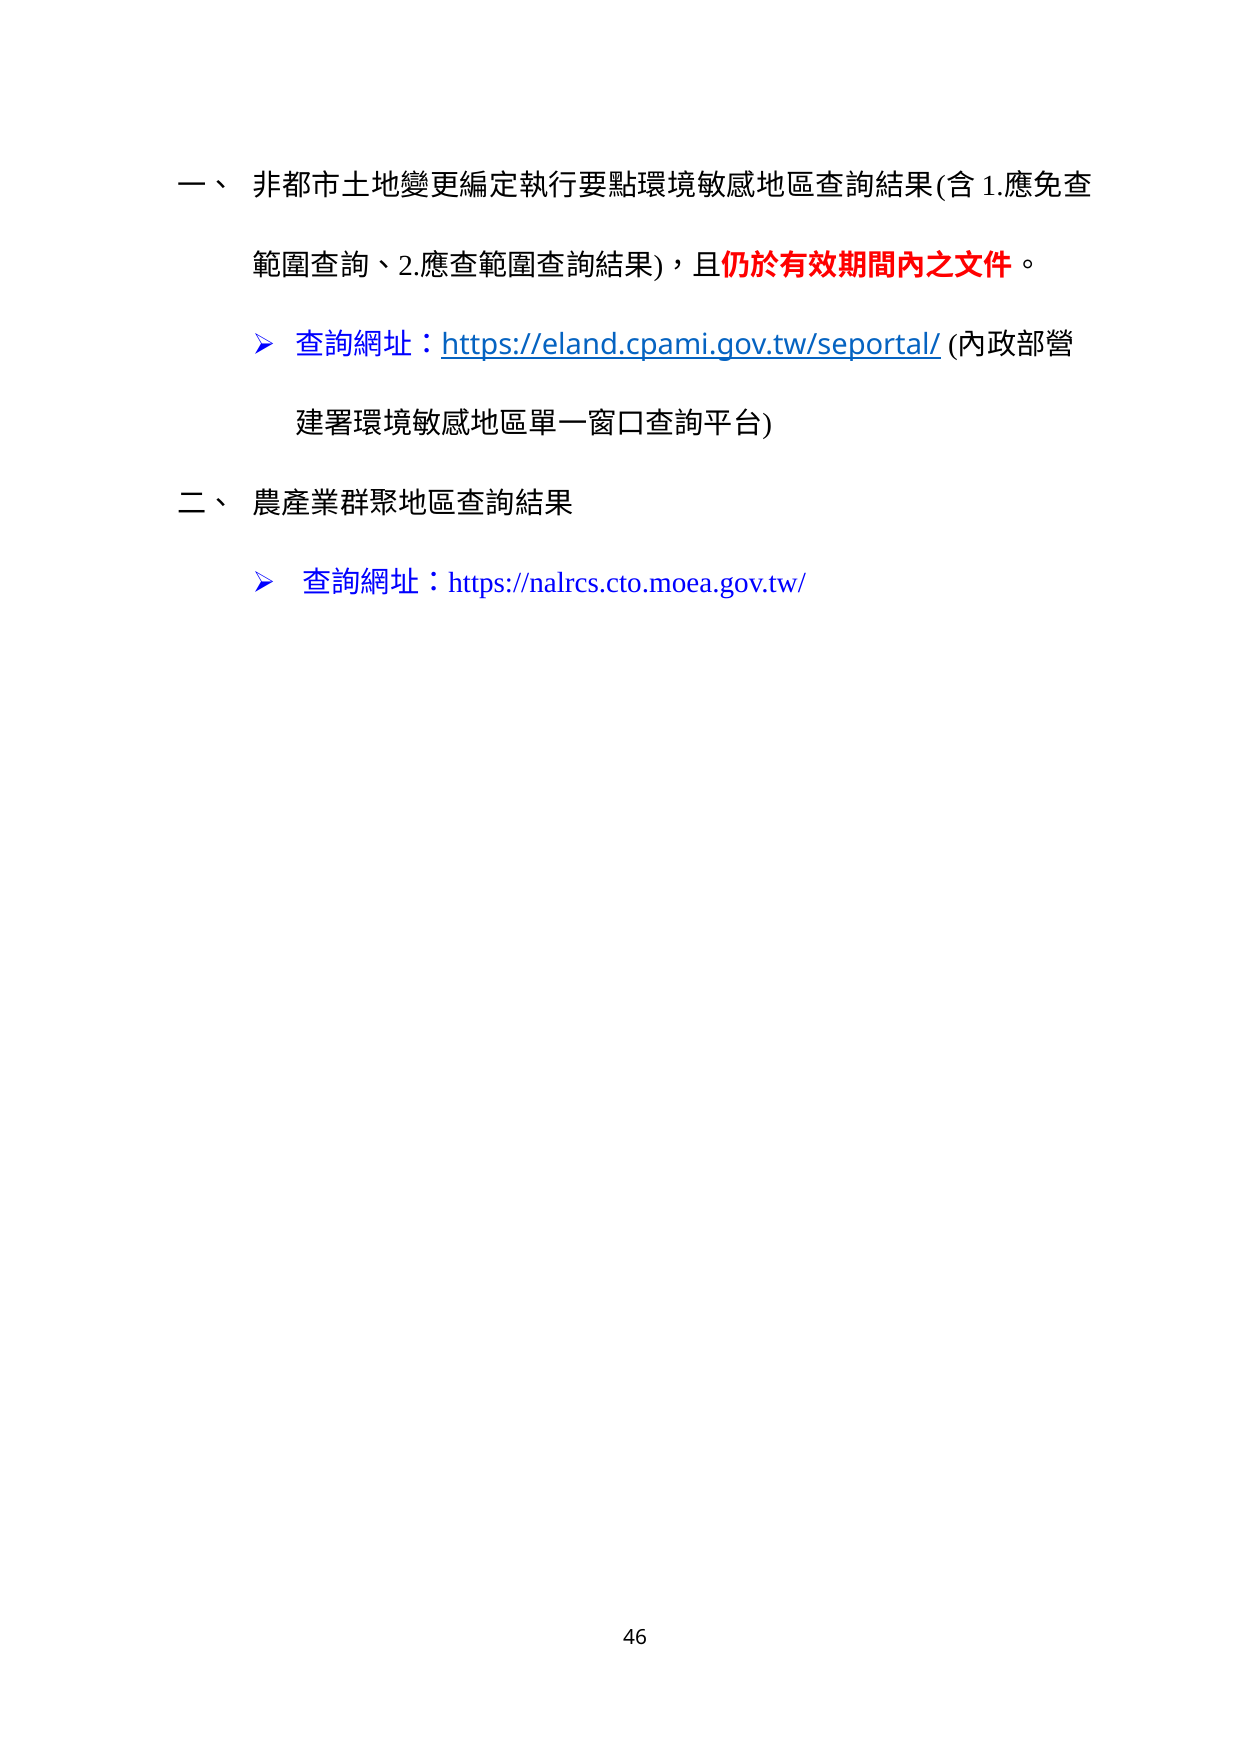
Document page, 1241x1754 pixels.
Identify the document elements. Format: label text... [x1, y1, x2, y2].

list 農產業群聚地區查詢結果 [177, 453, 1092, 533]
list 查詢網址：https://nalrcs.cto.moea.gov.tw/ [252, 533, 1092, 612]
list 非都市土地變更編定執行要點環境敏感地區查詢結果(含1.應免查範圍查詢、2.應查範圍查詢結果)，且仍於有效期間內之文件。 [177, 136, 1092, 295]
list 查詢網址：https://eland.cpami.gov.tw/seportal/ (內政部營建署環境敏感地區單一窗口查詢平台) [252, 295, 1092, 453]
